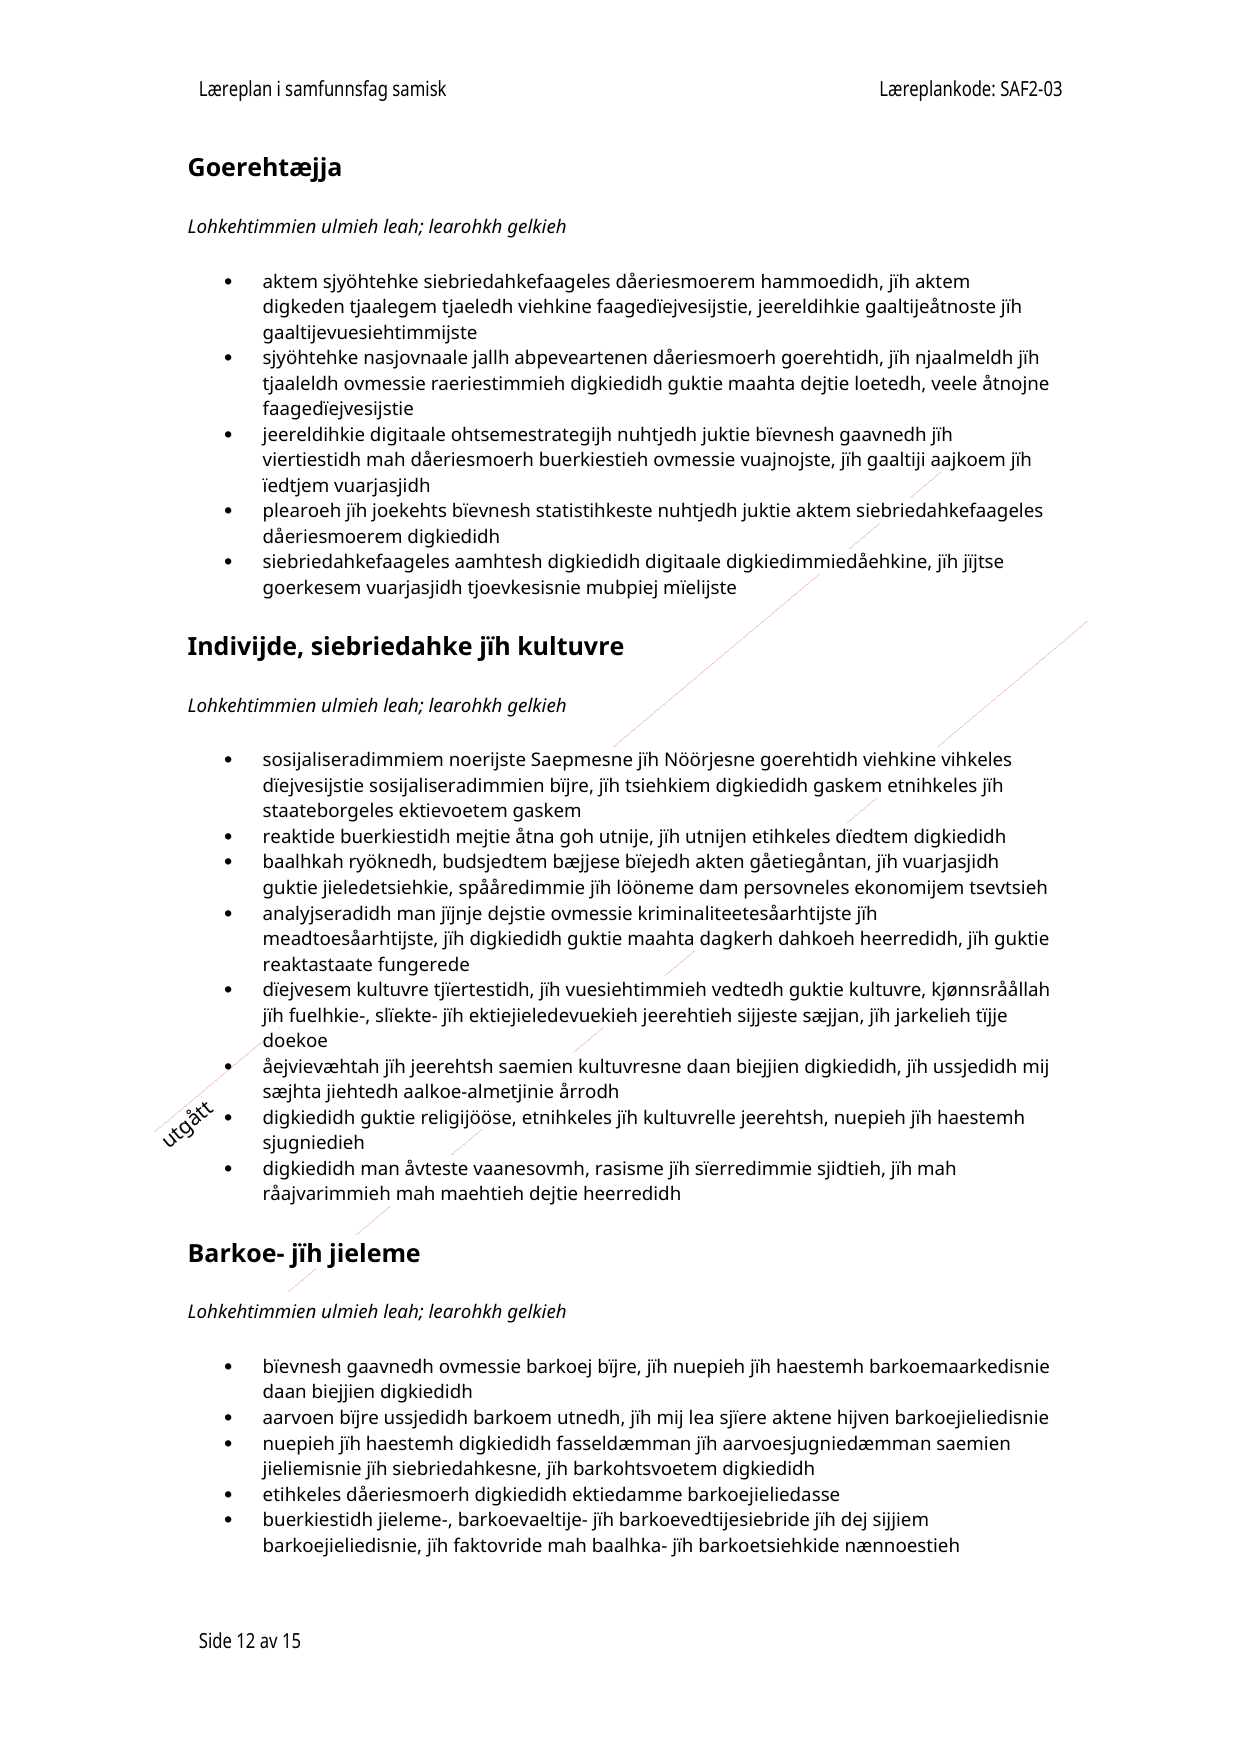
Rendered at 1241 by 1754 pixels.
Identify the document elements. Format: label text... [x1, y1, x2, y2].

text Lohkehtimmien ulmieh leah; learohkh gelkieh [574, 692, 677, 718]
text Lohkehtimmien ulmieh leah; learohkh gelkieh [574, 213, 1053, 239]
list nuepieh jïh haestemh digkiedidh fasseldæmman jïh aarvoesjugniedæmman saemien jieliemisnie jïh siebriedahkesne, jïh barkohtsvoetem digkiedidh [815, 1430, 1053, 1481]
list bïevnesh gaavnedh ovmessie barkoej bïjre, jïh nuepieh jïh haestemh barkoemaarkedisnie daan biejjien digkiedidh [473, 1353, 1053, 1404]
list jeereldihkie digitaale ohtsemestrategijh nuhtjedh juktie bïevnesh gaavnedh jïh viertiestidh mah dåeriesmoerh buerkiestieh ovmessie vuajnojste, jïh gaaltiji aajkoem jïh ïedtjem vuarjasjidh [435, 472, 939, 498]
list plearoeh jïh joekehts bïevnesh statistihkeste nuhtjedh juktie aktem siebriedahkefaageles dåeriesmoerem digkiedidh [500, 523, 878, 549]
subtitle Indivijde, siebriedahke jïh kultuvre [715, 629, 1053, 663]
list sosijaliseradimmiem noerijste Saepmesne jïh Nöörjesne goerehtidh viehkine vihkeles dïejvesijstie sosijaliseradimmien bïjre, jïh tsiehkiem digkiedidh gaskem etnihkeles jïh staateborgeles ektievoetem gaskem [582, 798, 875, 823]
list aktem sjyöhtehke siebriedahkefaageles dåeriesmoerem hammoedidh, jïh aktem digkeden tjaalegem tjaeledh viehkine faagedïejvesijstie, jeereldihkie gaaltijeåtnoste jïh gaaltijevuesiehtimmijste [225, 268, 1053, 344]
list digkiedidh man åvteste vaanesovmh, rasisme jïh sïerredimmie sjidtieh, jïh mah råajvarimmieh mah maehtieh dejtie heerredidh [681, 1155, 1053, 1206]
list dïejvesem kultuvre tjïertestidh, jïh vuesiehtimmieh vedtedh guktie kultuvre, kjønnsråållah jïh fuelhkie-, slïekte- jïh ektiejieledevuekieh jeerehtieh sijjeste sæjjan, jïh jarkelieh tïjje doekoe [574, 976, 1053, 1053]
list dïejvesem kultuvre tjïertestidh, jïh vuesiehtimmieh vedtedh guktie kultuvre, kjønnsråållah jïh fuelhkie-, slïekte- jïh ektiejieledevuekieh jeerehtieh sijjeste sæjjan, jïh jarkelieh tïjje doekoe [225, 976, 278, 1053]
list analyjseradidh man jïjnje dejstie ovmessie kriminaliteetesåarhtijste jïh meadtoesåarhtijste, jïh digkiedidh guktie maahta dagkerh dahkoeh heerredidh, jïh guktie reaktastaate fungerede [470, 951, 692, 976]
list etihkeles dåeriesmoerh digkiedidh ektiedamme barkoejieliedasse [840, 1481, 1053, 1506]
text Lohkehtimmien ulmieh leah; learohkh gelkieh [187, 1298, 1053, 1324]
list siebriedahkefaageles aamhtesh digkiedidh digitaale digkiedimmiedåehkine, jïh jïjtse goerkesem vuarjasjidh tjoevkesisnie mubpiej mïelijste [790, 549, 1053, 600]
subtitle Barkoe- jïh jieleme [421, 1235, 1053, 1269]
list analyjseradidh man jïjnje dejstie ovmessie kriminaliteetesåarhtijste jïh meadtoesåarhtijste, jïh digkiedidh guktie maahta dagkerh dahkoeh heerredidh, jïh guktie reaktastaate fungerede [666, 900, 1053, 976]
list dïejvesem kultuvre tjïertestidh, jïh vuesiehtimmieh vedtedh guktie kultuvre, kjønnsråållah jïh fuelhkie-, slïekte- jïh ektiejieledevuekieh jeerehtieh sijjeste sæjjan, jïh jarkelieh tïjje doekoe [280, 1027, 602, 1053]
list åejvievæhtah jïh jeerehtsh saemien kultuvresne daan biejjien digkiedidh, jïh ussjedidh mij sæjhta jiehtedh aalkoe-almetjinie årrodh [543, 1053, 1053, 1104]
list buerkiestidh jieleme-, barkoevaeltije- jïh barkoevedtijesiebride jïh dej sijjiem barkoejieliedisnie, jïh faktovride mah baalhka- jïh barkoetsiehkide nænnoestieh [934, 1506, 1053, 1557]
list jeereldihkie digitaale ohtsemestrategijh nuhtjedh juktie bïevnesh gaavnedh jïh viertiestidh mah dåeriesmoerh buerkiestieh ovmessie vuajnojste, jïh gaaltiji aajkoem jïh ïedtjem vuarjasjidh [911, 421, 1053, 498]
subtitle Indivijde, siebriedahke jïh kultuvre [625, 629, 752, 663]
list digkiedidh guktie religijööse, etnihkeles jïh kultuvrelle jeerehtsh, nuepieh jïh haestemh sjugniedieh [453, 1104, 1053, 1155]
subtitle Goerehtæjja [342, 150, 1053, 184]
list åejvievæhtah jïh jeerehtsh saemien kultuvresne daan biejjien digkiedidh, jïh ussjedidh mij sæjhta jiehtedh aalkoe-almetjinie årrodh [225, 1053, 541, 1104]
list sosijaliseradimmiem noerijste Saepmesne jïh Nöörjesne goerehtidh viehkine vihkeles dïejvesijstie sosijaliseradimmien bïjre, jïh tsiehkiem digkiedidh gaskem etnihkeles jïh staateborgeles ektievoetem gaskem [848, 747, 1053, 823]
text Lohkehtimmien ulmieh leah; learohkh gelkieh [973, 692, 1053, 718]
list plearoeh jïh joekehts bïevnesh statistihkeste nuhtjedh juktie aktem siebriedahkefaageles dåeriesmoerem digkiedidh [851, 498, 1053, 549]
text Lohkehtimmien ulmieh leah; learohkh gelkieh [649, 692, 1001, 718]
list sjyöhtehke nasjovnaale jallh abpeveartenen dåeriesmoerh goerehtidh, jïh njaalmeldh jïh tjaaleldh ovmessie raeriestimmieh digkiedidh guktie maahta dejtie loetedh, veele åtnojne faagedïejvesijstie [225, 344, 1053, 421]
list digkiedidh guktie religijööse, etnihkeles jïh kultuvrelle jeerehtsh, nuepieh jïh haestemh sjugniedieh [225, 1104, 480, 1155]
